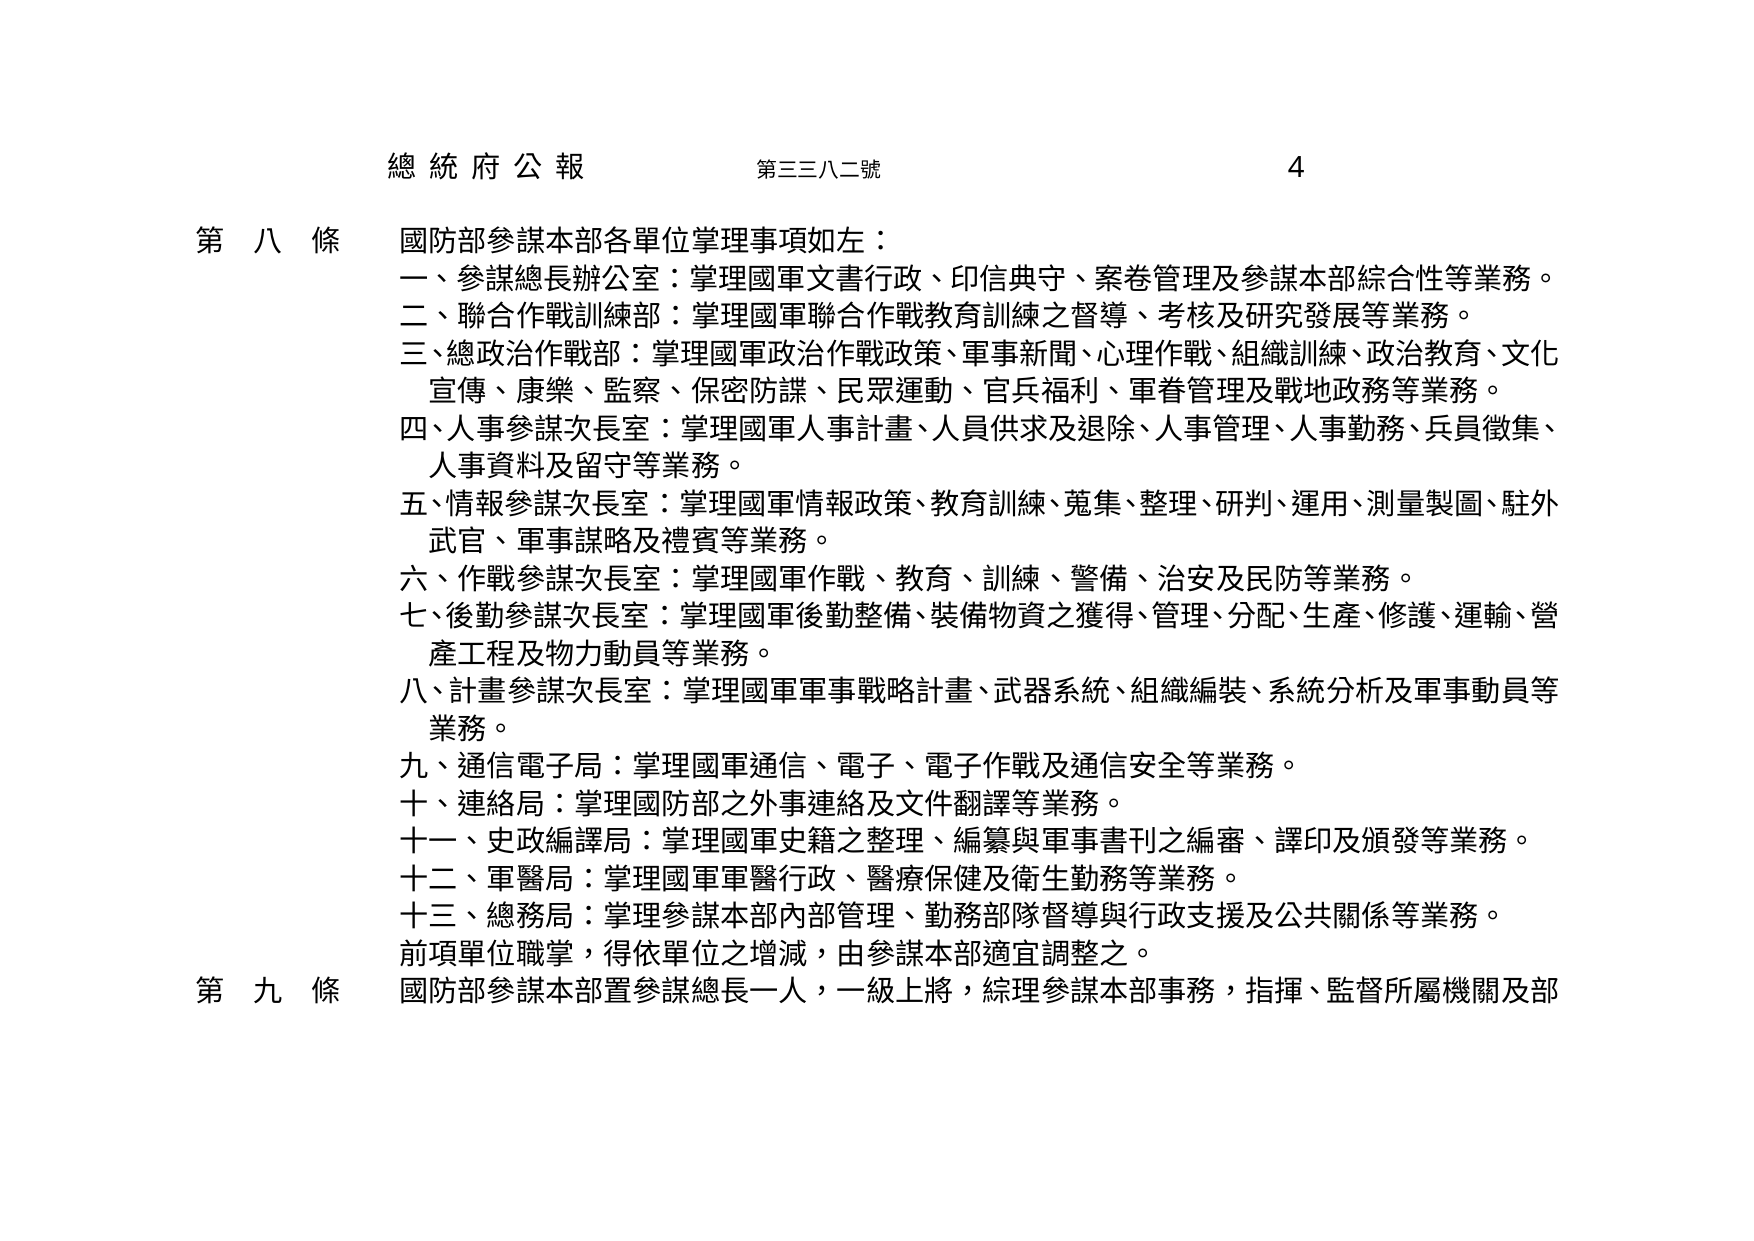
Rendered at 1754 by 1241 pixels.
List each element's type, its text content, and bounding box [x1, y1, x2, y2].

text 六、作戰參謀次長室：掌理國軍作戰、教育、訓練、警備、治安及民防等業務。 [399, 559, 1559, 597]
text 二、聯合作戰訓練部：掌理國軍聯合作戰教育訓練之督導、考核及研究發展等業務。 [399, 297, 1559, 334]
text 一、參謀總長辦公室：掌理國軍文書行政、印信典守、案卷管理及參謀本部綜合性等業務。 [399, 259, 1559, 297]
text 四、人事參謀次長室：掌理國軍人事計畫、人員供求及退除、人事管理、人事勤務、兵員徵集、人事資料及留守等業務。 [399, 409, 1559, 484]
text 十、連絡局：掌理國防部之外事連絡及文件翻譯等業務。 [399, 784, 1559, 822]
text 三、總政治作戰部：掌理國軍政治作戰政策、軍事新聞、心理作戰、組織訓練、政治教育、文化宣傳、康樂、監察、保密防諜、民眾運動、官兵福利、軍眷管理及戰地政務等業務。 [399, 334, 1559, 409]
text 前項單位職掌，得依單位之增減，由參謀本部適宜調整之。 [341, 934, 1559, 972]
text 七、後勤參謀次長室：掌理國軍後勤整備、裝備物資之獲得、管理、分配、生產、修護、運輸、營產工程及物力動員等業務。 [399, 597, 1559, 672]
text 五、情報參謀次長室：掌理國軍情報政策、教育訓練、蒐集、整理、研判、運用、測量製圖、駐外武官、軍事謀略及禮賓等業務。 [399, 484, 1559, 559]
text 十一、史政編譯局：掌理國軍史籍之整理、編纂與軍事書刊之編審、譯印及頒發等業務。 [399, 822, 1559, 859]
text 十二、軍醫局：掌理國軍軍醫行政、醫療保健及衛生勤務等業務。 [399, 859, 1559, 897]
text 八、計畫參謀次長室：掌理國軍軍事戰略計畫、武器系統、組織編裝、系統分析及軍事動員等業務。 [399, 672, 1559, 747]
text 十三、總務局：掌理參謀本部內部管理、勤務部隊督導與行政支援及公共關係等業務。 [399, 897, 1559, 934]
text 九、通信電子局：掌理國軍通信、電子、電子作戰及通信安全等業務。 [399, 747, 1559, 784]
text 第 八 條 國防部參謀本部各單位掌理事項如左： [195, 222, 1559, 259]
text 第 九 條 國防部參謀本部置參謀總長一人，一級上將，綜理參謀本部事務，指揮、監督所屬機關及部 [195, 972, 1559, 1009]
